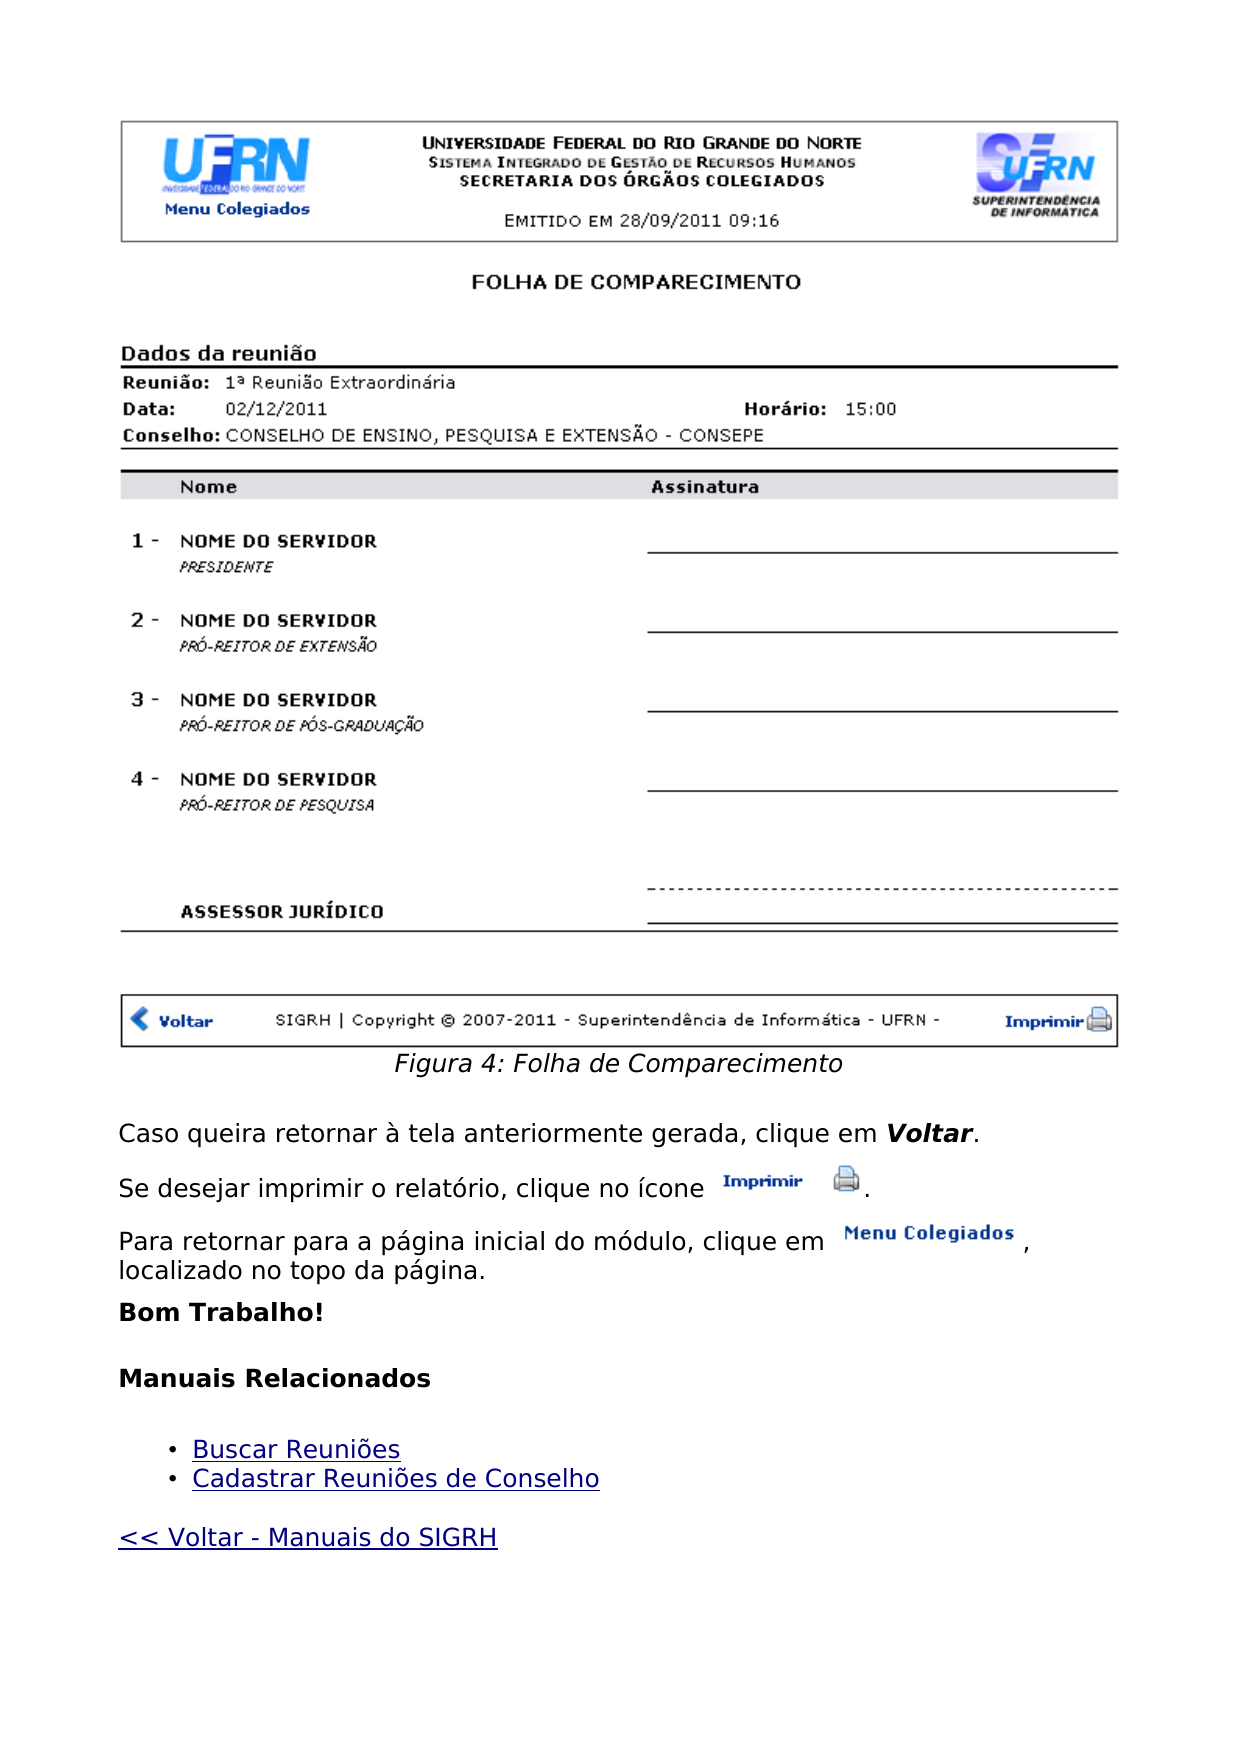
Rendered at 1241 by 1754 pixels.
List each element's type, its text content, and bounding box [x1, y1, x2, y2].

text Figura 4: Folha de Comparecimento [118, 1049, 1122, 1078]
text << Voltar - Manuais do SIGRH [118, 1523, 1122, 1552]
picture [713, 1161, 863, 1198]
subtitle Manuais Relacionados [118, 1364, 1122, 1393]
text Caso queira retornar à tela anteriormente gerada, clique em Voltar. [118, 1120, 1122, 1149]
picture [833, 1215, 1023, 1251]
text Para retornar para a página inicial do módulo, clique em , localizado no topo da página. [118, 1216, 1122, 1285]
text Se desejar imprimir o relatório, clique no ícone . [118, 1161, 1122, 1203]
list Cadastrar Reuniões de Conselho [177, 1465, 1122, 1494]
list Buscar Reuniões [177, 1436, 1122, 1465]
picture [118, 118, 1123, 1049]
text Bom Trabalho! [118, 1298, 1122, 1327]
